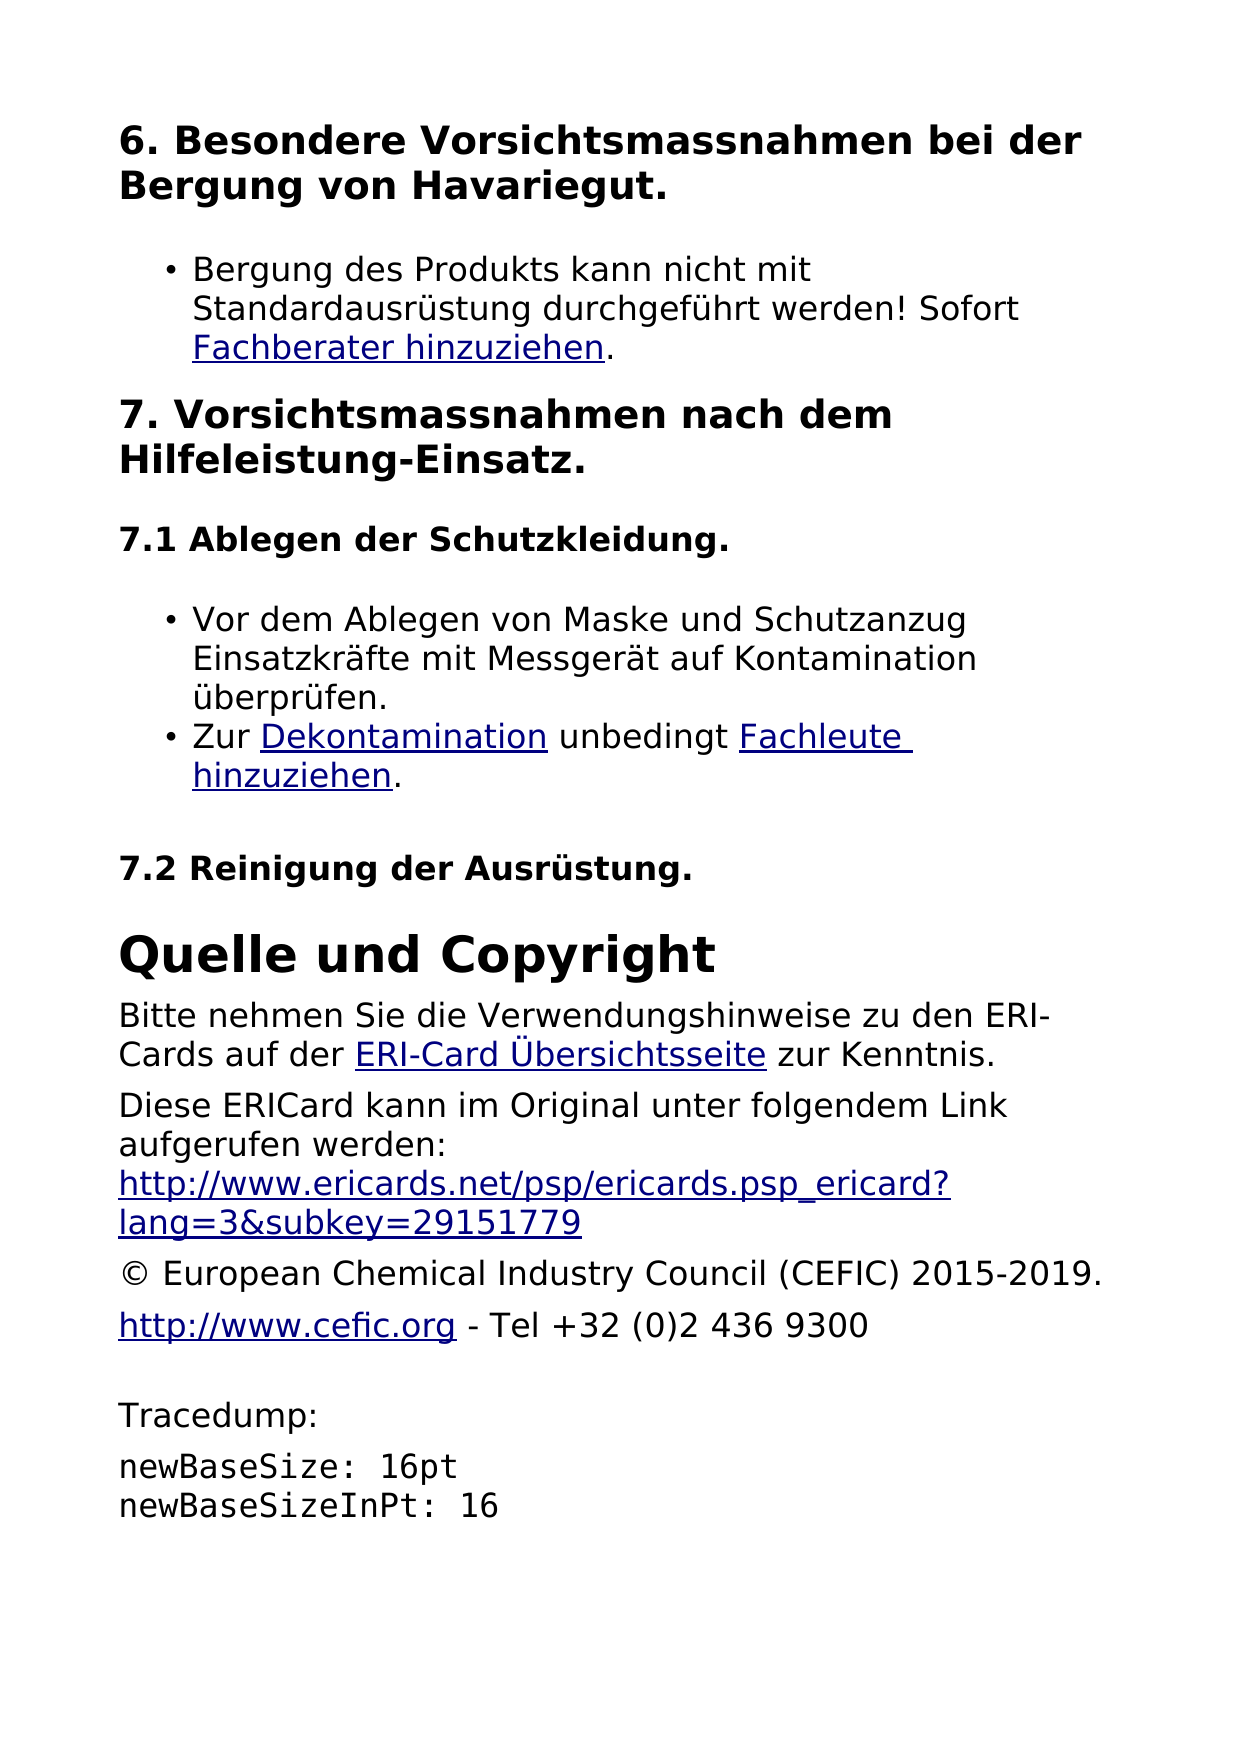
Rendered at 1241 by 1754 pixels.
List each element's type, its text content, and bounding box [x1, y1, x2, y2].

subtitle 7.1 Ablegen der Schutzkleidung. [118, 520, 1122, 559]
subtitle 7.2 Reinigung der Ausrüstung. [118, 849, 1122, 888]
text Bitte nehmen Sie die Verwendungshinweise zu den ERI-Cards auf der ERI-Card Übersichtsseite zur Kenntnis. [118, 997, 1122, 1074]
text Diese ERICard kann im Original unter folgendem Link aufgerufen werden: http://www.ericards.net/psp/ericards.psp_ericard?lang=3&subkey=29151779 [118, 1087, 1122, 1242]
list Zur Dekontamination unbedingt Fachleute hinzuziehen. [177, 717, 1122, 795]
text © European Chemical Industry Council (CEFIC) 2015-2019. [118, 1255, 1122, 1294]
text newBaseSize: 16pt newBaseSizeInPt: 16 [118, 1448, 1122, 1525]
text Tracedump: [118, 1357, 1122, 1435]
subtitle 6. Besondere Vorsichtsmassnahmen bei der Bergung von Havariegut. [118, 118, 1122, 208]
subtitle Quelle und Copyright [118, 926, 1122, 984]
list Bergung des Produkts kann nicht mit Standardausrüstung durchgeführt werden! Sofort Fachberater hinzuziehen. [177, 251, 1122, 367]
subtitle 7. Vorsichtsmassnahmen nach dem Hilfeleistung-Einsatz. [118, 392, 1122, 482]
text http://www.cefic.org - Tel +32 (0)2 436 9300 [118, 1306, 1122, 1345]
list Vor dem Ablegen von Maske und Schutzanzug Einsatzkräfte mit Messgerät auf Kontamination überprüfen. [177, 601, 1122, 717]
